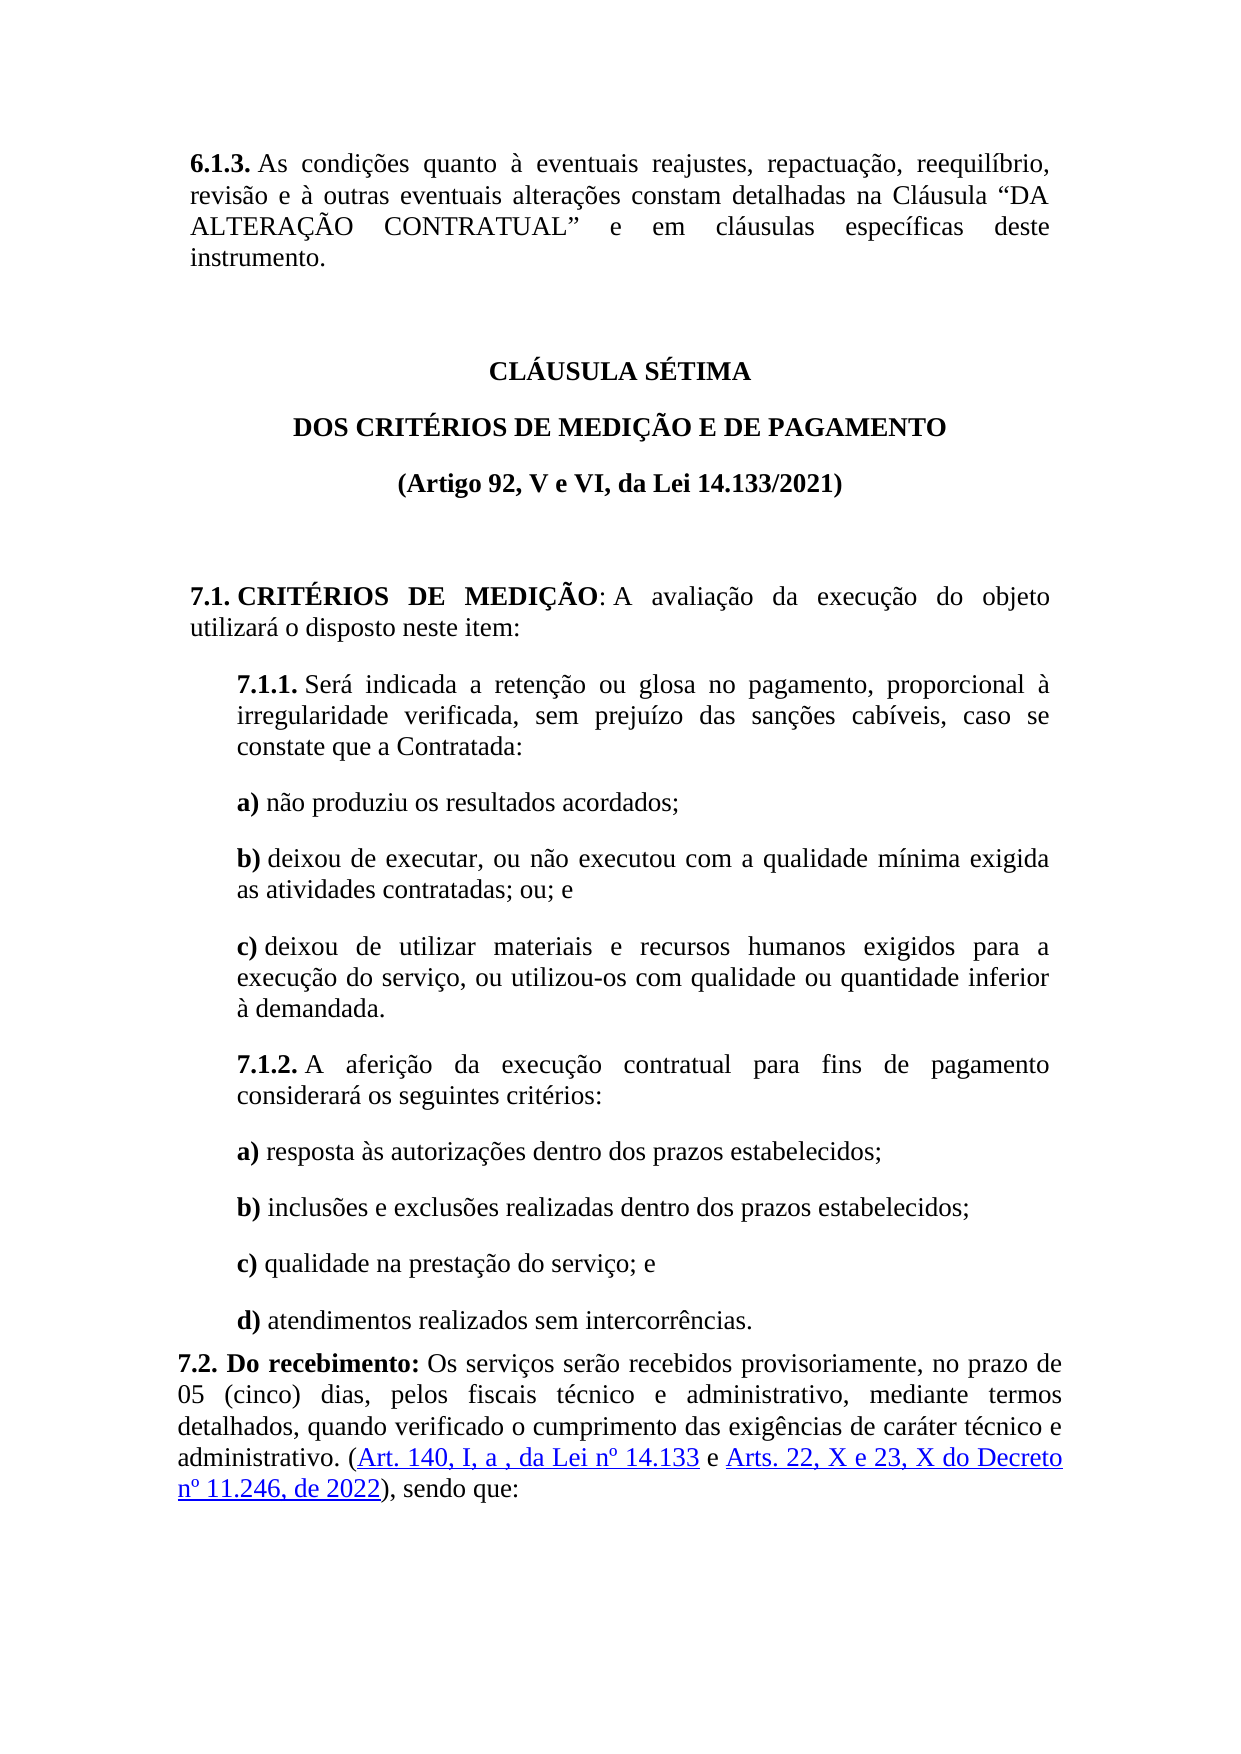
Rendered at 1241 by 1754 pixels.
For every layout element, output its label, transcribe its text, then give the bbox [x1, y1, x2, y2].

text 7.1.2. A aferição da execução contratual para fins de pagamento considerará os seguintes critérios: [237, 1048, 1051, 1110]
text d) atendimentos realizados sem intercorrências. [237, 1304, 1051, 1335]
text 7.2. Do recebimento: Os serviços serão recebidos provisoriamente, no prazo de 05 (cinco) dias, pelos fiscais técnico e administrativo, mediante termos detalhados, quando verificado o cumprimento das exigências de caráter técnico e administrativo. (Art. 140, I, a , da Lei nº 14.133 e Arts. 22, X e 23, X do Decreto nº 11.246, de 2022), sendo que: [177, 1347, 1063, 1503]
text 6.1.3. As condições quanto à eventuais reajustes, repactuação, reequilíbrio, revisão e à outras eventuais alterações constam detalhadas na Cláusula “DA ALTERAÇÃO CONTRATUAL” e em cláusulas específicas deste instrumento. [190, 148, 1051, 272]
text DOS CRITÉRIOS DE MEDIÇÃO E DE PAGAMENTO [190, 411, 1051, 442]
text 7.1. CRITÉRIOS DE MEDIÇÃO: A avaliação da execução do objeto utilizará o disposto neste item: [190, 580, 1051, 643]
text b) deixou de executar, ou não executou com a qualidade mínima exigida as atividades contratadas; ou; e [237, 842, 1051, 904]
text (Artigo 92, V e VI, da Lei 14.133/2021) [190, 467, 1051, 498]
text c) qualidade na prestação do serviço; e [237, 1248, 1051, 1279]
text a) não produziu os resultados acordados; [237, 786, 1051, 817]
text 7.1.1. Será indicada a retenção ou glosa no pagamento, proporcional à irregularidade verificada, sem prejuízo das sanções cabíveis, caso se constate que a Contratada: [237, 668, 1051, 761]
text a) resposta às autorizações dentro dos prazos estabelecidos; [237, 1135, 1051, 1166]
text c) deixou de utilizar materiais e recursos humanos exigidos para a execução do serviço, ou utilizou-os com qualidade ou quantidade inferior à demandada. [237, 929, 1051, 1023]
text CLÁUSULA SÉTIMA [190, 354, 1051, 386]
text b) inclusões e exclusões realizadas dentro dos prazos estabelecidos; [237, 1191, 1051, 1223]
